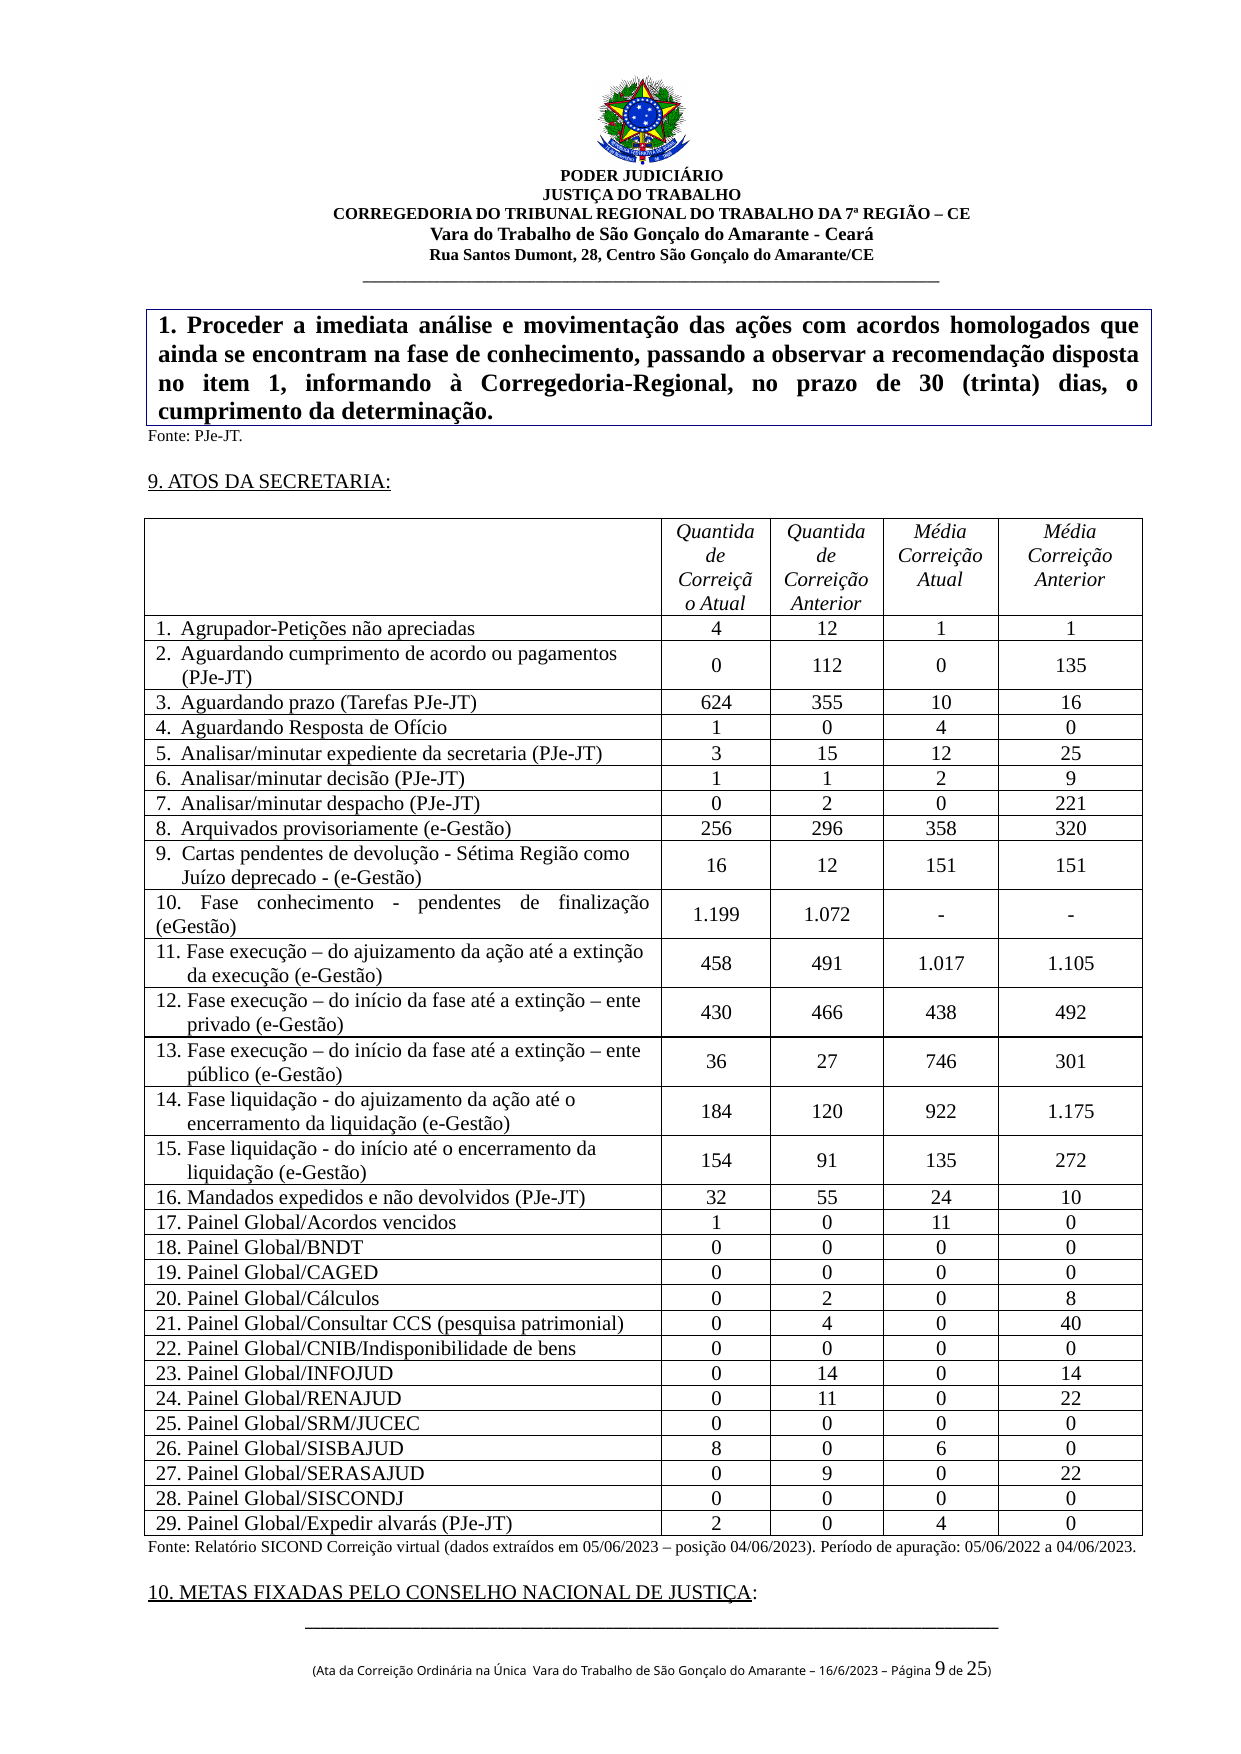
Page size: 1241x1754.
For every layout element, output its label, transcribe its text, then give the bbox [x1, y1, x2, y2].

table_cell 0 [999, 1210, 1142, 1234]
table_cell 0 [999, 1411, 1142, 1435]
table_cell 0 [884, 1336, 998, 1360]
table_header Média Correição Atual [884, 519, 998, 615]
table_cell 1.017 [884, 939, 998, 987]
table_cell 0 [771, 1235, 883, 1259]
table_cell 154 [662, 1136, 770, 1184]
table_cell 27 [771, 1038, 883, 1086]
table_cell 0 [771, 715, 883, 739]
table_cell 1. Proceder a imediata análise e movimentação das ações com acordos homologados que ainda se encontram na fase de conhecimento, passando a observar a recomendação disposta no item 1, informando à Corregedoria-Regional, no prazo de 30 (trinta) dias, o cumprimento da determinação. [147, 310, 1151, 425]
text 9. ATOS DA SECRETARIA: [148, 469, 1156, 493]
table_cell 55 [771, 1185, 883, 1209]
table_cell - [884, 890, 998, 938]
table_cell 0 [999, 1511, 1142, 1535]
table_cell 0 [884, 1311, 998, 1334]
table_cell 0 [884, 1285, 998, 1309]
table_cell 0 [999, 1260, 1142, 1284]
table_cell 19. Painel Global/CAGED [145, 1260, 661, 1284]
table_cell 4 [771, 1311, 883, 1334]
text Fonte: PJe-JT. [148, 426, 1156, 445]
table_cell 29. Painel Global/Expedir alvarás (PJe-JT) [145, 1511, 661, 1535]
table_cell 0 [771, 1210, 883, 1234]
table_cell 6. Analisar/minutar decisão (PJe-JT) [145, 766, 661, 789]
table_cell 0 [884, 1361, 998, 1385]
table_cell 184 [662, 1087, 770, 1135]
table_cell 0 [662, 1411, 770, 1435]
table_cell 256 [662, 816, 770, 840]
table_cell 1 [771, 766, 883, 789]
table_cell 17. Painel Global/Acordos vencidos [145, 1210, 661, 1234]
table_cell 0 [662, 1235, 770, 1259]
table_cell 746 [884, 1038, 998, 1086]
table_cell 2 [884, 766, 998, 789]
table_cell 20. Painel Global/Cálculos [145, 1285, 661, 1309]
table_cell 7. Analisar/minutar despacho (PJe-JT) [145, 791, 661, 815]
table_cell 25 [999, 740, 1142, 764]
table_header Quantidade Correição Anterior [771, 519, 883, 615]
table_cell 466 [771, 988, 883, 1036]
table_cell 12 [771, 616, 883, 640]
table_cell 2 [662, 1511, 770, 1535]
picture [592, 73, 692, 166]
table_cell 4 [884, 1511, 998, 1535]
table_cell 0 [884, 1235, 998, 1259]
table_cell 5. Analisar/minutar expediente da secretaria (PJe-JT) [145, 740, 661, 764]
table_cell 1.105 [999, 939, 1142, 987]
table_cell 135 [884, 1136, 998, 1184]
table_cell 0 [662, 791, 770, 815]
table_cell 0 [884, 1411, 998, 1435]
table_cell 10 [999, 1185, 1142, 1209]
table_cell 21. Painel Global/Consultar CCS (pesquisa patrimonial) [145, 1311, 661, 1334]
table_cell 1 [999, 616, 1142, 640]
table_cell 3. Aguardando prazo (Tarefas PJe-JT) [145, 690, 661, 714]
table_cell 14 [999, 1361, 1142, 1385]
table_cell 0 [999, 1436, 1142, 1460]
table_cell 14. Fase liquidação - do ajuizamento da ação até o encerramento da liquidação (e-Gestão) [145, 1087, 661, 1135]
table_cell 11 [884, 1210, 998, 1234]
table_cell 0 [999, 1336, 1142, 1360]
table_cell 24 [884, 1185, 998, 1209]
table_cell 91 [771, 1136, 883, 1184]
table_cell 1 [884, 616, 998, 640]
table_cell 11. Fase execução – do ajuizamento da ação até a extinção da execução (e-Gestão) [145, 939, 661, 987]
table_cell 1.072 [771, 890, 883, 938]
table_cell 922 [884, 1087, 998, 1135]
table_cell 0 [999, 1235, 1142, 1259]
table_cell 301 [999, 1038, 1142, 1086]
table_cell 1.199 [662, 890, 770, 938]
table_cell 13. Fase execução – do início da fase até a extinção – ente público (e-Gestão) [145, 1038, 661, 1086]
table_cell 15. Fase liquidação - do início até o encerramento da liquidação (e-Gestão) [145, 1136, 661, 1184]
table_cell 0 [662, 1285, 770, 1309]
table_header Quantidade Correição Atual [662, 519, 770, 615]
table_cell 0 [771, 1436, 883, 1460]
table_cell 27. Painel Global/SERASAJUD [145, 1461, 661, 1485]
table_cell 1.175 [999, 1087, 1142, 1135]
table_cell 491 [771, 939, 883, 987]
table_cell 2 [771, 1285, 883, 1309]
table_cell 23. Painel Global/INFOJUD [145, 1361, 661, 1385]
table_cell 4 [662, 616, 770, 640]
table_cell 221 [999, 791, 1142, 815]
table_cell 2. Aguardando cumprimento de acordo ou pagamentos (PJe-JT) [145, 641, 661, 689]
table_cell 1. Agrupador-Petições não apreciadas [145, 616, 661, 640]
table_cell 22. Painel Global/CNIB/Indisponibilidade de bens [145, 1336, 661, 1360]
table_cell 272 [999, 1136, 1142, 1184]
table_cell 14 [771, 1361, 883, 1385]
table_cell 120 [771, 1087, 883, 1135]
table_cell 135 [999, 641, 1142, 689]
table_cell 0 [884, 1260, 998, 1284]
table_cell 16 [999, 690, 1142, 714]
table_cell 438 [884, 988, 998, 1036]
table_cell 16. Mandados expedidos e não devolvidos (PJe-JT) [145, 1185, 661, 1209]
table_cell 0 [771, 1411, 883, 1435]
text 10. METAS FIXADAS PELO CONSELHO NACIONAL DE JUSTIÇA: [148, 1580, 1156, 1604]
table_header [145, 519, 661, 615]
table_cell 8. Arquivados provisoriamente (e-Gestão) [145, 816, 661, 840]
table_cell 0 [662, 1461, 770, 1485]
table_cell 6 [884, 1436, 998, 1460]
table_cell 11 [771, 1386, 883, 1410]
table_cell 0 [884, 791, 998, 815]
table_cell 0 [662, 1386, 770, 1410]
table_cell 12 [771, 841, 883, 889]
table_cell 0 [771, 1336, 883, 1360]
table_cell 358 [884, 816, 998, 840]
table_cell 0 [662, 641, 770, 689]
table_cell 0 [771, 1260, 883, 1284]
table_cell 151 [999, 841, 1142, 889]
table_cell 26. Painel Global/SISBAJUD [145, 1436, 661, 1460]
table_cell 8 [999, 1285, 1142, 1309]
table_cell 355 [771, 690, 883, 714]
table_cell 296 [771, 816, 883, 840]
table_cell 0 [662, 1336, 770, 1360]
table_cell 2 [771, 791, 883, 815]
table_cell 492 [999, 988, 1142, 1036]
table_cell 16 [662, 841, 770, 889]
table_cell 22 [999, 1386, 1142, 1410]
table_cell 12. Fase execução – do início da fase até a extinção – ente privado (e-Gestão) [145, 988, 661, 1036]
table_cell 0 [662, 1311, 770, 1334]
text Fonte: Relatório SICOND Correição virtual (dados extraídos em 05/06/2023 – posição 04/06/2023). Período de apuração: 05/06/2022 a 04/06/2023. [148, 1536, 1156, 1556]
table_cell 0 [771, 1486, 883, 1510]
table_cell 8 [662, 1436, 770, 1460]
table_cell 12 [884, 740, 998, 764]
table_cell 430 [662, 988, 770, 1036]
table_cell 25. Painel Global/SRM/JUCEC [145, 1411, 661, 1435]
table_cell 15 [771, 740, 883, 764]
table_cell 4. Aguardando Resposta de Ofício [145, 715, 661, 739]
table_cell 0 [884, 1386, 998, 1410]
table_cell 0 [884, 641, 998, 689]
table_cell 151 [884, 841, 998, 889]
table_cell 3 [662, 740, 770, 764]
table_cell 24. Painel Global/RENAJUD [145, 1386, 661, 1410]
table_cell 9 [999, 766, 1142, 789]
table_cell 40 [999, 1311, 1142, 1334]
table_cell 0 [884, 1486, 998, 1510]
table_cell 0 [999, 715, 1142, 739]
table_cell 0 [662, 1260, 770, 1284]
table_cell 36 [662, 1038, 770, 1086]
table_cell 10. Fase conhecimento - pendentes de finalização (eGestão) [145, 890, 661, 938]
table_cell 1 [662, 715, 770, 739]
table_cell - [999, 890, 1142, 938]
table_cell 0 [884, 1461, 998, 1485]
table_cell 458 [662, 939, 770, 987]
table_cell 28. Painel Global/SISCONDJ [145, 1486, 661, 1510]
table_cell 112 [771, 641, 883, 689]
table_cell 0 [662, 1361, 770, 1385]
table_cell 9 [771, 1461, 883, 1485]
table_cell 18. Painel Global/BNDT [145, 1235, 661, 1259]
table_cell 4 [884, 715, 998, 739]
table_cell 0 [771, 1511, 883, 1535]
table_header Média Correição Anterior [999, 519, 1142, 615]
table_cell 1 [662, 766, 770, 789]
table_cell 32 [662, 1185, 770, 1209]
table_cell 624 [662, 690, 770, 714]
table_cell 320 [999, 816, 1142, 840]
table_cell 0 [662, 1486, 770, 1510]
table_cell 10 [884, 690, 998, 714]
table_cell 1 [662, 1210, 770, 1234]
table_cell 22 [999, 1461, 1142, 1485]
table_cell 0 [999, 1486, 1142, 1510]
table_cell 9. Cartas pendentes de devolução - Sétima Região como Juízo deprecado - (e-Gestão) [145, 841, 661, 889]
